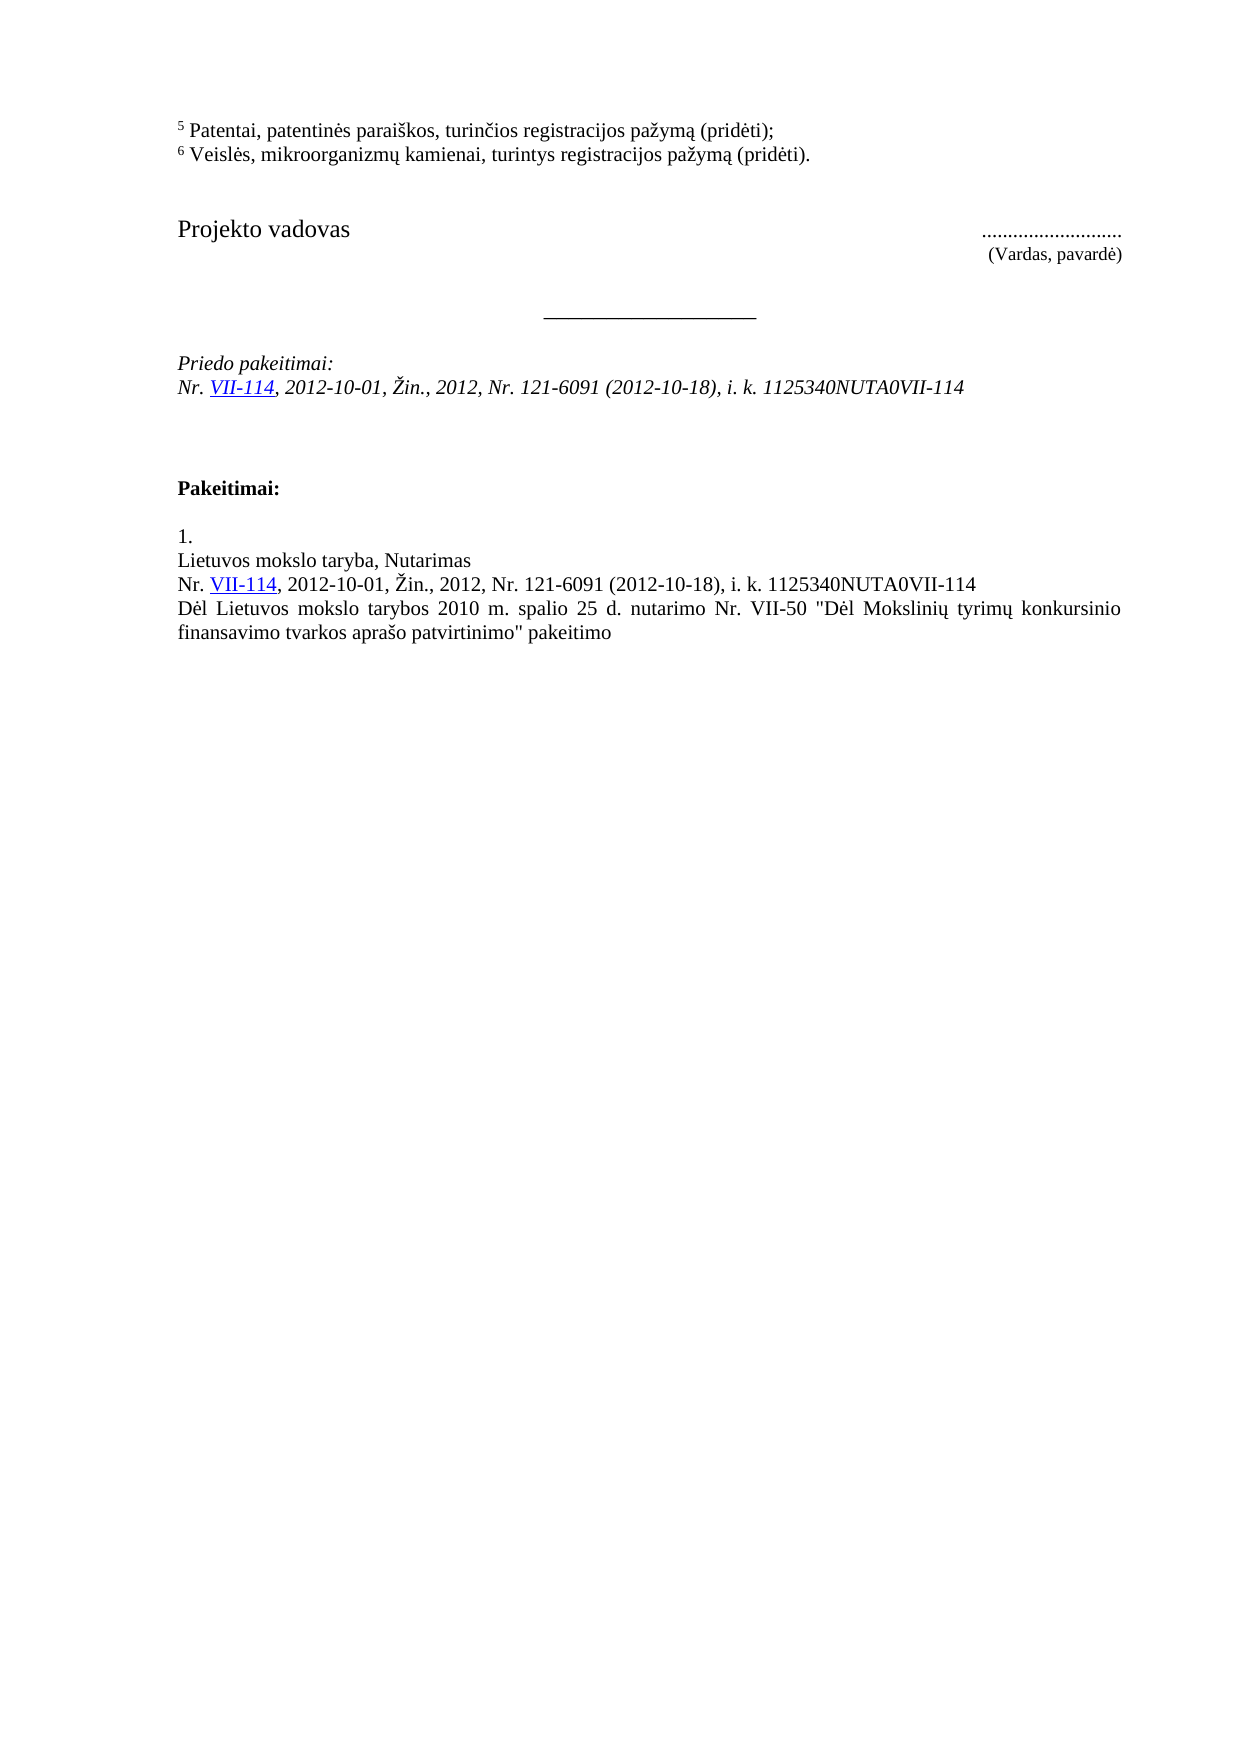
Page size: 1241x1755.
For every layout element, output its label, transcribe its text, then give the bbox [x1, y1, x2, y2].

text 6 Veislės, mikroorganizmų kamienai, turintys registracijos pažymą (pridėti). [177, 142, 1122, 166]
text Dėl Lietuvos mokslo tarybos 2010 m. spalio 25 d. nutarimo Nr. VII-50 "Dėl Mokslinių tyrimų konkursinio finansavimo tvarkos aprašo patvirtinimo" pakeitimo [177, 596, 1122, 644]
text 5 Patentai, patentinės paraiškos, turinčios registracijos pažymą (pridėti); [177, 118, 1122, 142]
text _________________ [177, 293, 1122, 322]
text 1. [177, 524, 1122, 548]
text Projekto vadovas ........................... [177, 214, 1122, 243]
text Nr. VII-114, 2012-10-01, Žin., 2012, Nr. 121-6091 (2012-10-18), i. k. 1125340NUTA0VII-114 [177, 375, 1122, 399]
text Nr. VII-114, 2012-10-01, Žin., 2012, Nr. 121-6091 (2012-10-18), i. k. 1125340NUTA0VII-114 [177, 572, 1122, 596]
text Lietuvos mokslo taryba, Nutarimas [177, 548, 1122, 572]
text Priedo pakeitimai: [177, 351, 1122, 375]
text (Vardas, pavardė) [177, 243, 1122, 265]
text Pakeitimai: [177, 476, 1122, 500]
